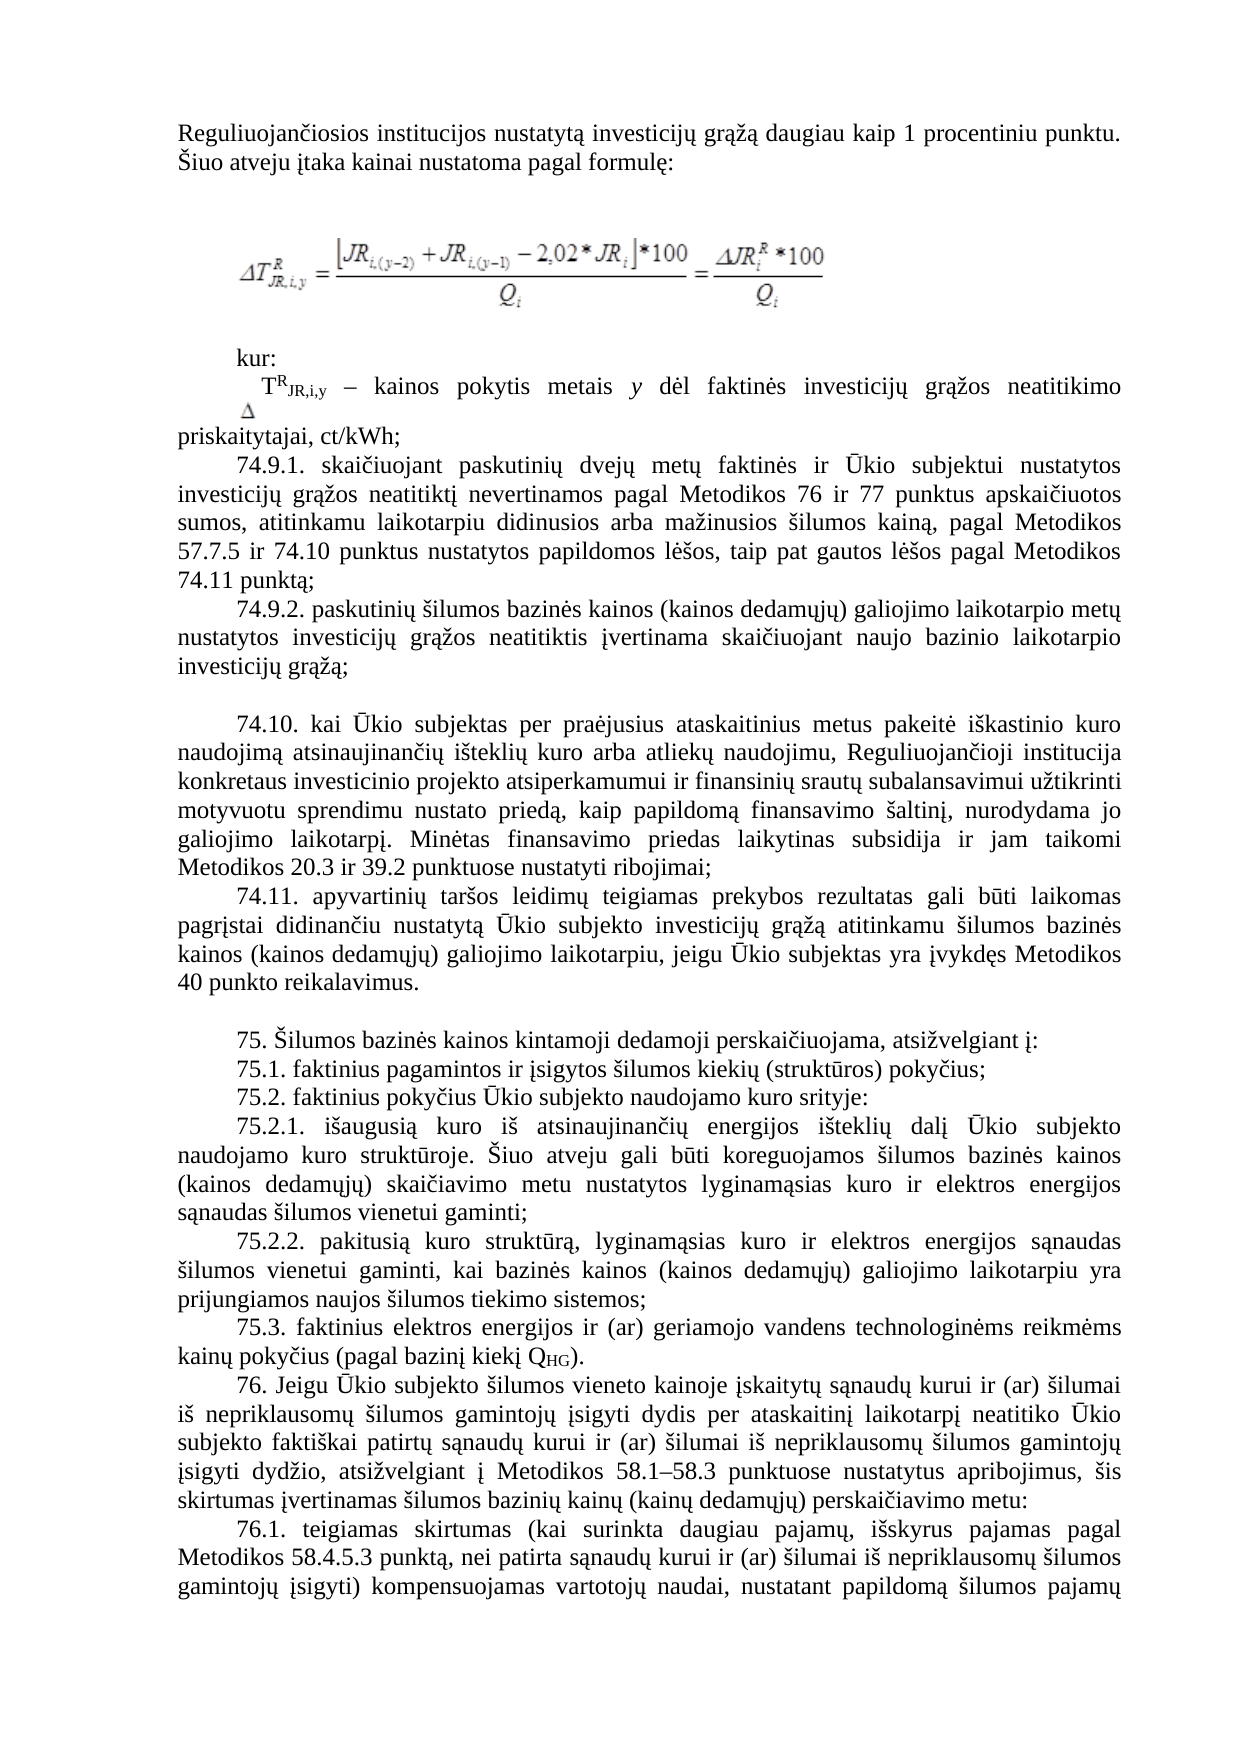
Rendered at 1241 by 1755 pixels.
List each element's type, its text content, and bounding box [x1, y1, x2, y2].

text 75.3. faktinius elektros energijos ir (ar) geriamojo vandens technologinėms reikmėms kainų pokyčius (pagal bazinį kiekį QHG). [177, 1312, 1122, 1370]
text 76.1. teigiamas skirtumas (kai surinkta daugiau pajamų, išskyrus pajamas pagal Metodikos 58.4.5.3 punktą, nei patirta sąnaudų kurui ir (ar) šilumai iš nepriklausomų šilumos gamintojų įsigyti) kompensuojamas vartotojų naudai, nustatant papildomą šilumos pajamų [177, 1514, 1122, 1600]
text kur: [177, 343, 1122, 371]
text 74.9.1. skaičiuojant paskutinių dvejų metų faktinės ir Ūkio subjektui nustatytos investicijų grąžos neatitiktį nevertinamos pagal Metodikos 76 ir 77 punktus apskaičiuotos sumos, atitinkamu laikotarpiu didinusios arba mažinusios šilumos kainą, pagal Metodikos 57.7.5 ir 74.10 punktus nustatytos papildomos lėšos, taip pat gautos lėšos pagal Metodikos 74.11 punktą; [177, 450, 1122, 594]
text Reguliuojančiosios institucijos nustatytą investicijų grąžą daugiau kaip 1 procentiniu punktu. Šiuo atveju įtaka kainai nustatoma pagal formulę: [177, 118, 1122, 176]
text 74.9.2. paskutinių šilumos bazinės kainos (kainos dedamųjų) galiojimo laikotarpio metų nustatytos investicijų grąžos neatitiktis įvertinama skaičiuojant naujo bazinio laikotarpio investicijų grąžą; [177, 594, 1122, 680]
text 75.2. faktinius pokyčius Ūkio subjekto naudojamo kuro srityje: [177, 1082, 1122, 1111]
text 74.10. kai Ūkio subjektas per praėjusius ataskaitinius metus pakeitė iškastinio kuro naudojimą atsinaujinančių išteklių kuro arba atliekų naudojimu, Reguliuojančioji institucija konkretaus investicinio projekto atsiperkamumui ir finansinių srautų subalansavimui užtikrinti motyvuotu sprendimu nustato priedą, kaip papildomą finansavimo šaltinį, nurodydama jo galiojimo laikotarpį. Minėtas finansavimo priedas laikytinas subsidija ir jam taikomi Metodikos 20.3 ir 39.2 punktuose nustatyti ribojimai; [177, 709, 1122, 881]
text 76. Jeigu Ūkio subjekto šilumos vieneto kainoje įskaitytų sąnaudų kurui ir (ar) šilumai iš nepriklausomų šilumos gamintojų įsigyti dydis per ataskaitinį laikotarpį neatitiko Ūkio subjekto faktiškai patirtų sąnaudų kurui ir (ar) šilumai iš nepriklausomų šilumos gamintojų įsigyti dydžio, atsižvelgiant į Metodikos 58.1–58.3 punktuose nustatytus apribojimus, šis skirtumas įvertinamas šilumos bazinių kainų (kainų dedamųjų) perskaičiavimo metu: [177, 1370, 1122, 1514]
text 75.2.1. išaugusią kuro iš atsinaujinančių energijos išteklių dalį Ūkio subjekto naudojamo kuro struktūroje. Šiuo atveju gali būti koreguojamos šilumos bazinės kainos (kainos dedamųjų) skaičiavimo metu nustatytos lyginamąsias kuro ir elektros energijos sąnaudas šilumos vienetui gaminti; [177, 1111, 1122, 1226]
text 75. Šilumos bazinės kainos kintamoji dedamoji perskaičiuojama, atsižvelgiant į: [177, 1025, 1122, 1054]
text 74.11. apyvartinių taršos leidimų teigiamas prekybos rezultatas gali būti laikomas pagrįstai didinančiu nustatytą Ūkio subjekto investicijų grąžą atitinkamu šilumos bazinės kainos (kainos dedamųjų) galiojimo laikotarpiu, jeigu Ūkio subjektas yra įvykdęs Metodikos 40 punkto reikalavimus. [177, 881, 1122, 996]
text TRJR,i,y – kainos pokytis metais y dėl faktinės investicijų grąžos neatitikimo priskaitytajai, ct/kWh; [177, 371, 1122, 450]
text 75.2.2. pakitusią kuro struktūrą, lyginamąsias kuro ir elektros energijos sąnaudas šilumos vienetui gaminti, kai bazinės kainos (kainos dedamųjų) galiojimo laikotarpiu yra prijungiamos naujos šilumos tiekimo sistemos; [177, 1226, 1122, 1312]
text 75.1. faktinius pagamintos ir įsigytos šilumos kiekių (struktūros) pokyčius; [177, 1054, 1122, 1082]
